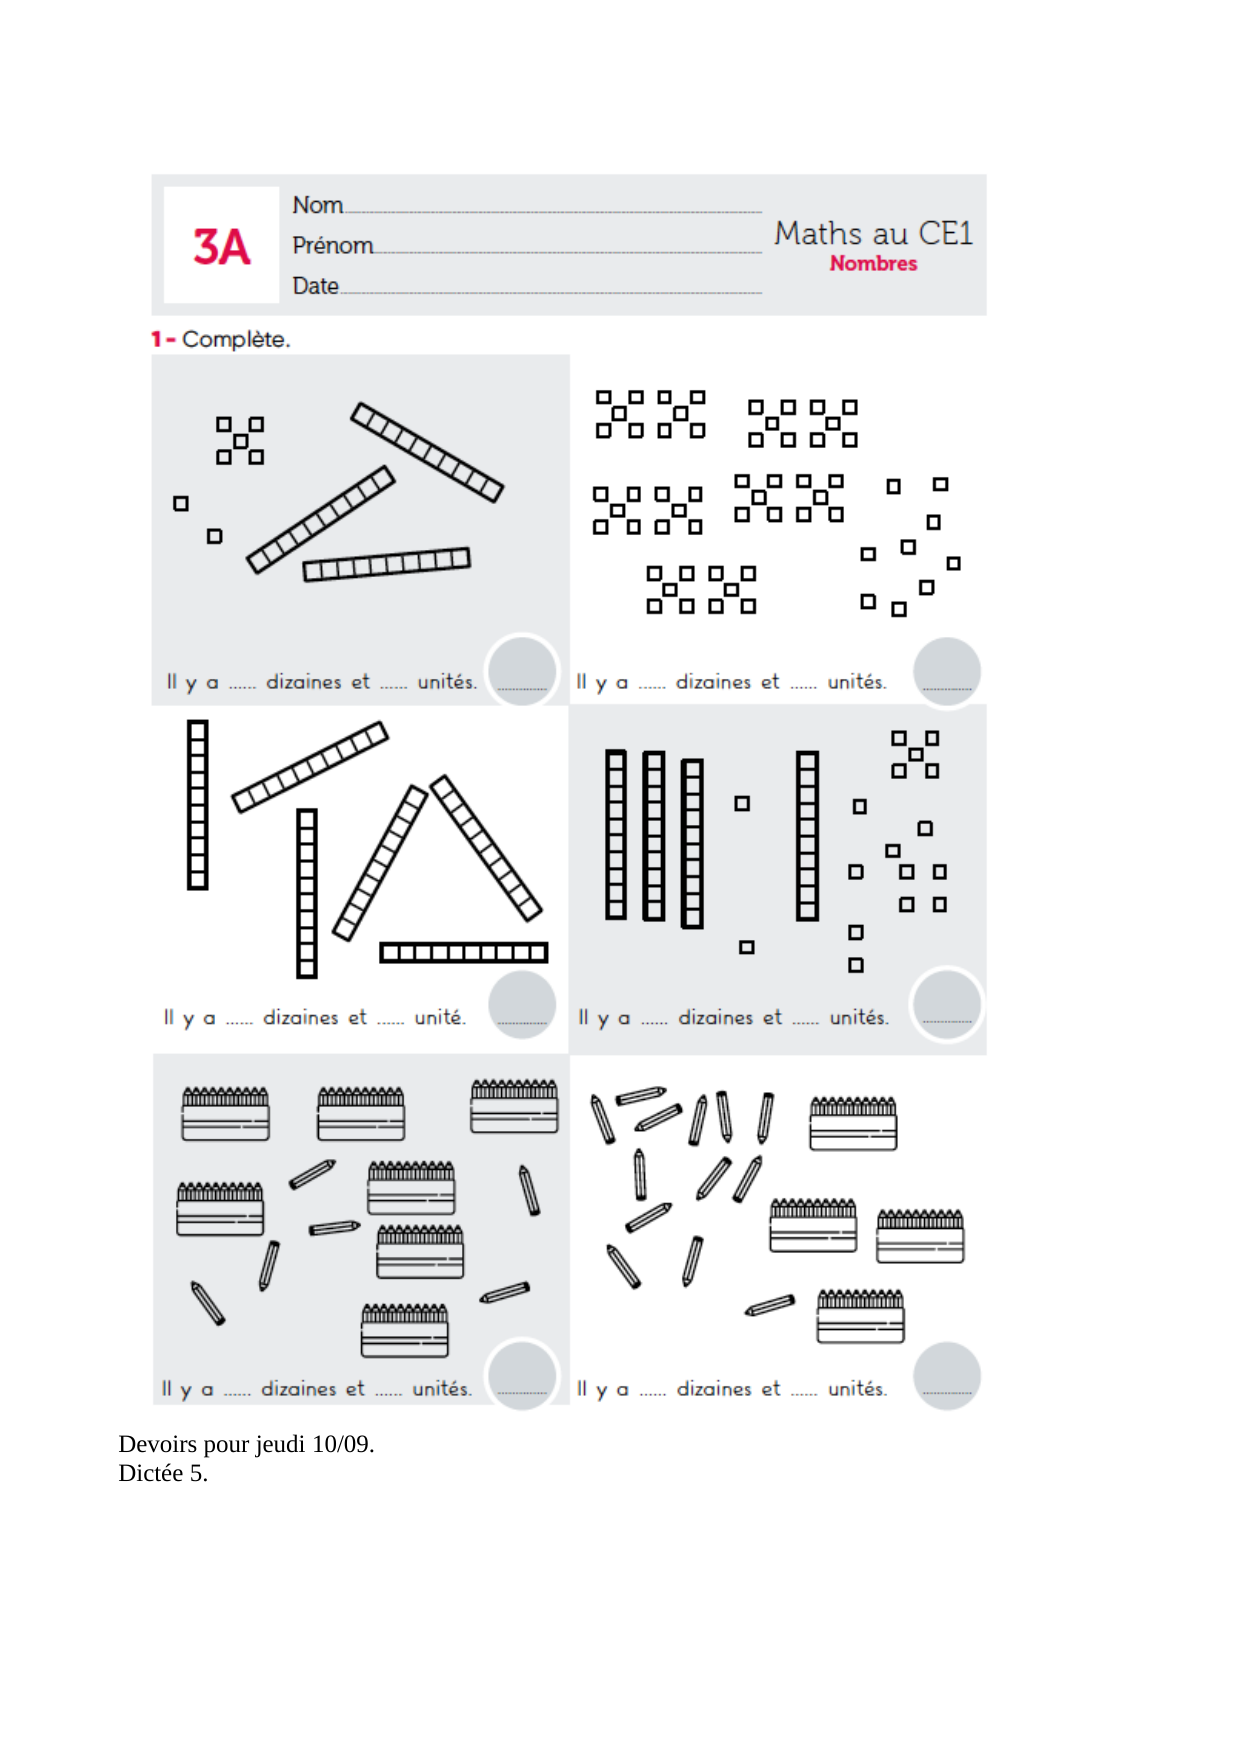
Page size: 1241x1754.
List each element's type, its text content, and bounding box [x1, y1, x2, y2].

picture [135, 145, 1007, 1430]
text Dictée 5. [118, 1458, 1122, 1487]
text Devoirs pour jeudi 10/09. [118, 118, 1122, 1458]
